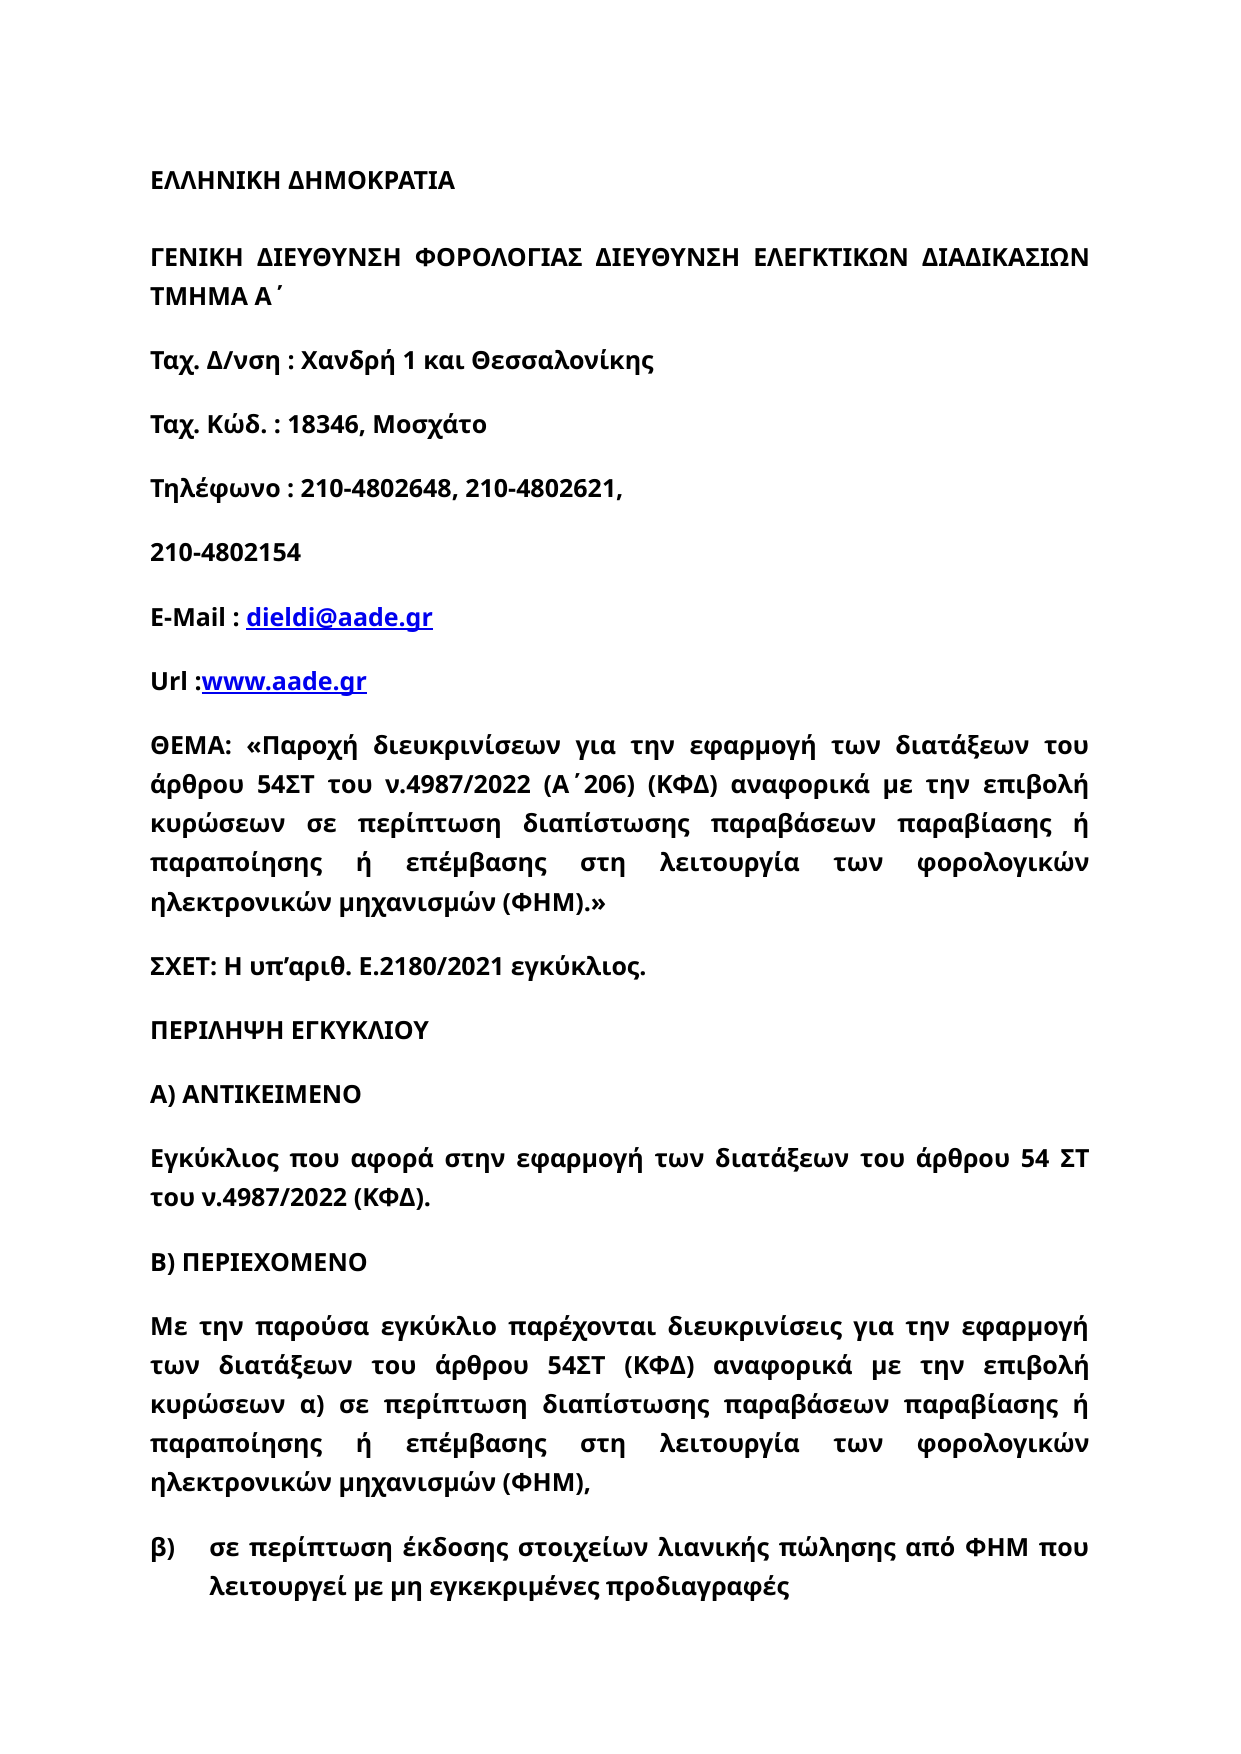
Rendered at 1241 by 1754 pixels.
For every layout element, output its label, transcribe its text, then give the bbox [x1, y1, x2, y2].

text E-Mail : dieldi@aade.gr [150, 599, 1090, 633]
text Με την παρούσα εγκύκλιο παρέχονται διευκρινίσεις για την εφαρμογή των διατάξεων του άρθρου 54ΣΤ (ΚΦΔ) αναφορικά με την επιβολή κυρώσεων α) σε περίπτωση διαπίστωσης παραβάσεων παραβίασης ή παραποίησης ή επέμβασης στη λειτουργία των φορολογικών ηλεκτρονικών μηχανισμών (ΦΗΜ), [150, 1308, 1090, 1499]
text Ταχ. Κώδ. : 18346, Μοσχάτο [150, 407, 1090, 441]
text Ταχ. Δ/νση : Χανδρή 1 και Θεσσαλονίκης [150, 342, 1090, 377]
text Α) ΑΝΤΙΚΕΙΜΕΝΟ [150, 1077, 1090, 1111]
text Εγκύκλιος που αφορά στην εφαρμογή των διατάξεων του άρθρου 54 ΣΤ του ν.4987/2022 (ΚΦΔ). [150, 1141, 1090, 1214]
text ΘΕΜΑ: «Παροχή διευκρινίσεων για την εφαρμογή των διατάξεων του άρθρου 54ΣΤ του ν.4987/2022 (Α΄206) (ΚΦΔ) αναφορικά με την επιβολή κυρώσεων σε περίπτωση διαπίστωσης παραβάσεων παραβίασης ή παραποίησης ή επέμβασης στη λειτουργία των φορολογικών ηλεκτρονικών μηχανισμών (ΦΗΜ).» [150, 727, 1090, 918]
list β) σε περίπτωση έκδοσης στοιχείων λιανικής πώλησης από ΦΗΜ που λειτουργεί με μη εγκεκριμένες προδιαγραφές [150, 1529, 1090, 1602]
text Url :www.aade.gr [150, 663, 1090, 697]
text Β) ΠΕΡΙΕΧΟΜΕΝΟ [150, 1244, 1090, 1278]
text 210-4802154 [150, 535, 1090, 569]
text Τηλέφωνο : 210-4802648, 210-4802621, [150, 471, 1090, 505]
text ΣΧΕΤ: Η υπ’αριθ. Ε.2180/2021 εγκύκλιος. [150, 948, 1090, 982]
text ΠΕΡΙΛΗΨΗ ΕΓΚΥΚΛΙΟΥ [150, 1012, 1090, 1047]
text ΓΕΝΙΚΗ ΔΙΕΥΘΥΝΣΗ ΦΟΡΟΛΟΓΙΑΣ ΔΙΕΥΘΥΝΣΗ ΕΛΕΓΚΤΙΚΩΝ ΔΙΑΔΙΚΑΣΙΩΝ ΤΜΗΜΑ Α΄ [150, 239, 1090, 312]
title ΕΛΛΗΝΙΚΗ ΔΗΜΟΚΡΑΤΙΑ [150, 162, 1090, 197]
